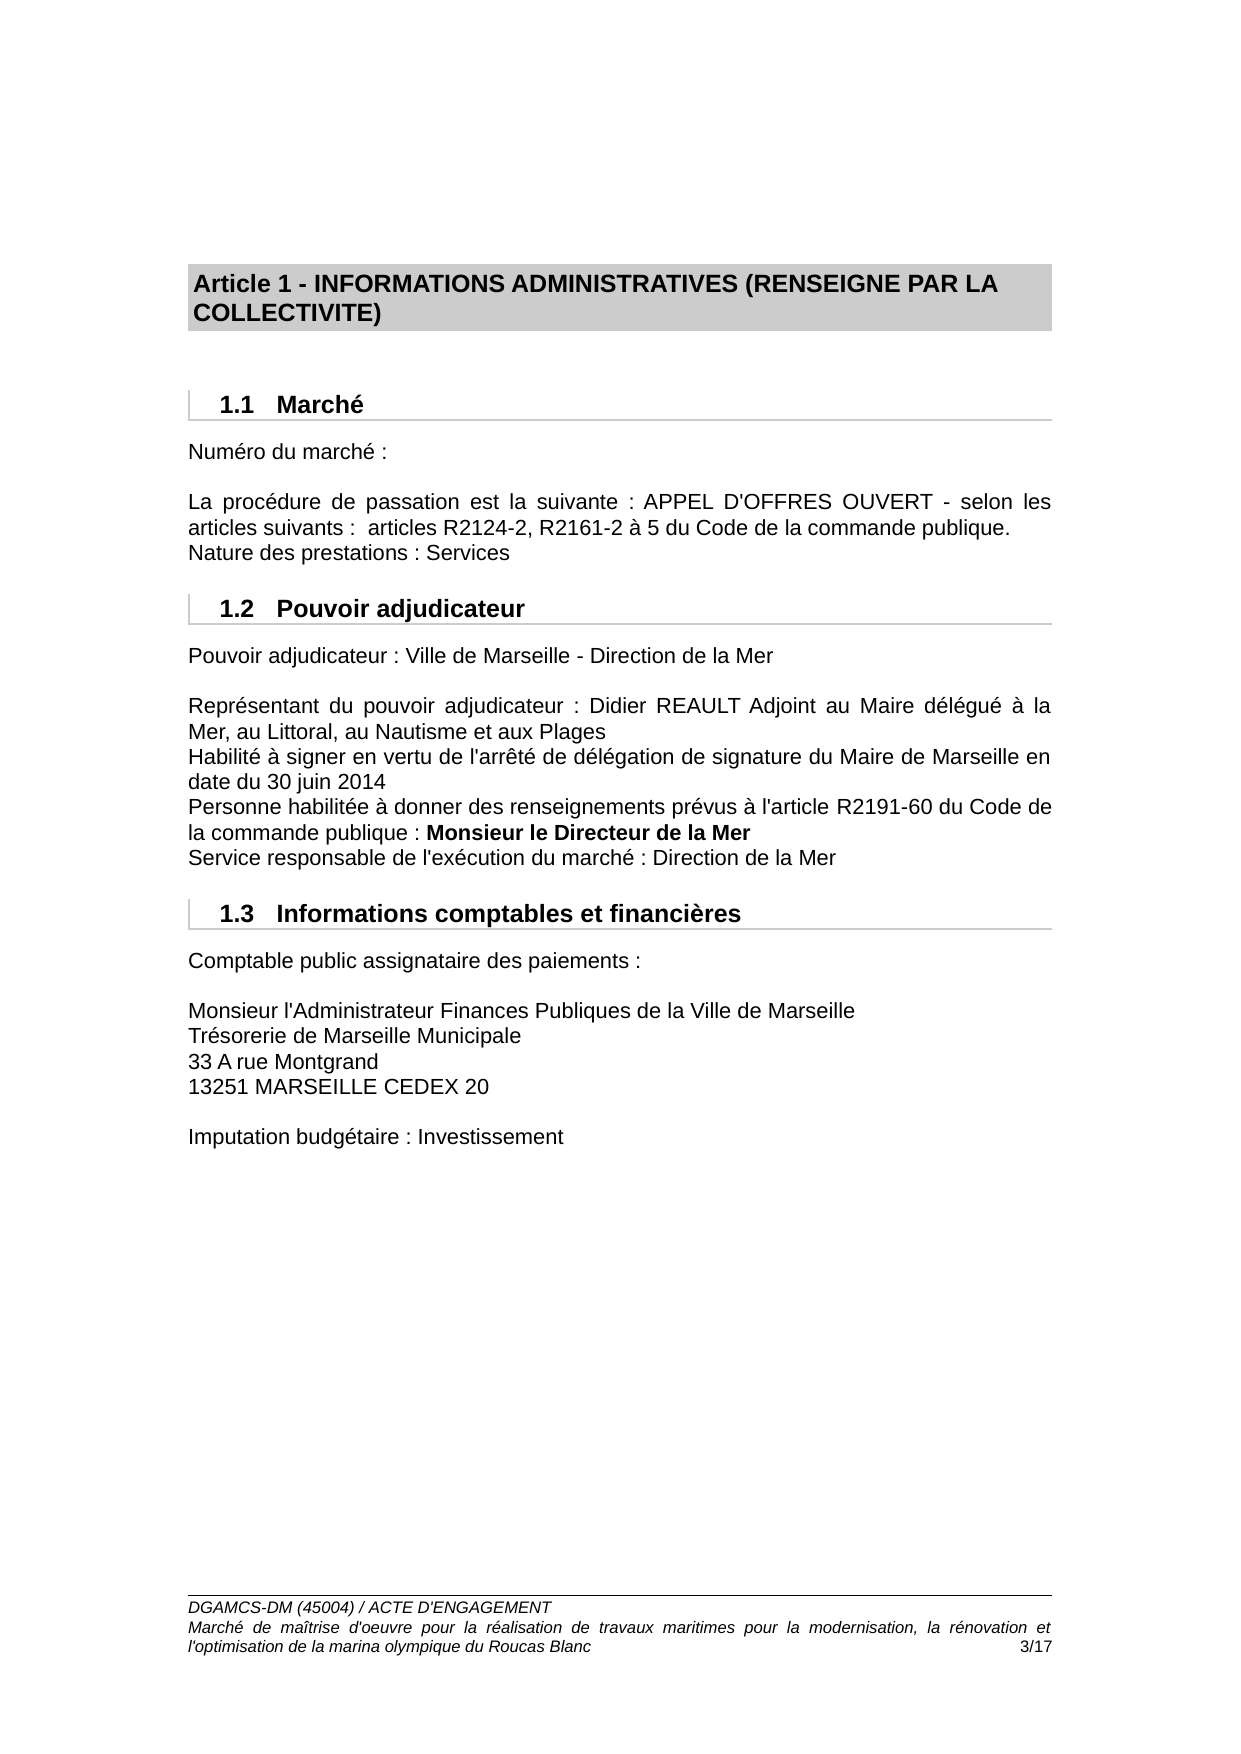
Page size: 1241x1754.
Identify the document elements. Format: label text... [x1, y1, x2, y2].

text 13251 MARSEILLE CEDEX 20 [188, 1074, 1052, 1099]
text 33 A rue Montgrand [188, 1049, 1052, 1074]
text Service responsable de l'exécution du marché : Direction de la Mer [188, 844, 1052, 870]
subtitle INFORMATIONS ADMINISTRATIVES (RENSEIGNE PAR LA COLLECTIVITE) [190, 266, 1050, 329]
text Trésorerie de Marseille Municipale [188, 1023, 1052, 1049]
text Numéro du marché : [188, 439, 1052, 464]
text Imputation budgétaire : Investissement [188, 1124, 1052, 1149]
text Personne habilitée à donner des renseignements prévus à l'article R2191-60 du Code de la commande publique : Monsieur le Directeur de la Mer [188, 794, 1052, 844]
text Monsieur l'Administrateur Finances Publiques de la Ville de Marseille [188, 998, 1052, 1023]
subtitle Marché [190, 390, 1052, 419]
text Habilité à signer en vertu de l'arrêté de délégation de signature du Maire de Marseille en date du 30 juin 2014 [188, 744, 1052, 794]
text Nature des prestations : Services [188, 540, 1052, 565]
text La procédure de passation est la suivante : APPEL D'OFFRES OUVERT - selon les articles suivants : articles R2124-2, R2161-2 à 5 du Code de la commande publique. [188, 489, 1052, 540]
subtitle Pouvoir adjudicateur [190, 594, 1052, 623]
text Pouvoir adjudicateur : Ville de Marseille - Direction de la Mer [188, 643, 1052, 668]
text Représentant du pouvoir adjudicateur : Didier REAULT Adjoint au Maire délégué à la Mer, au Littoral, au Nautisme et aux Plages [188, 693, 1052, 744]
text Comptable public assignataire des paiements : [188, 948, 1052, 973]
subtitle Informations comptables et financières [190, 899, 1052, 928]
